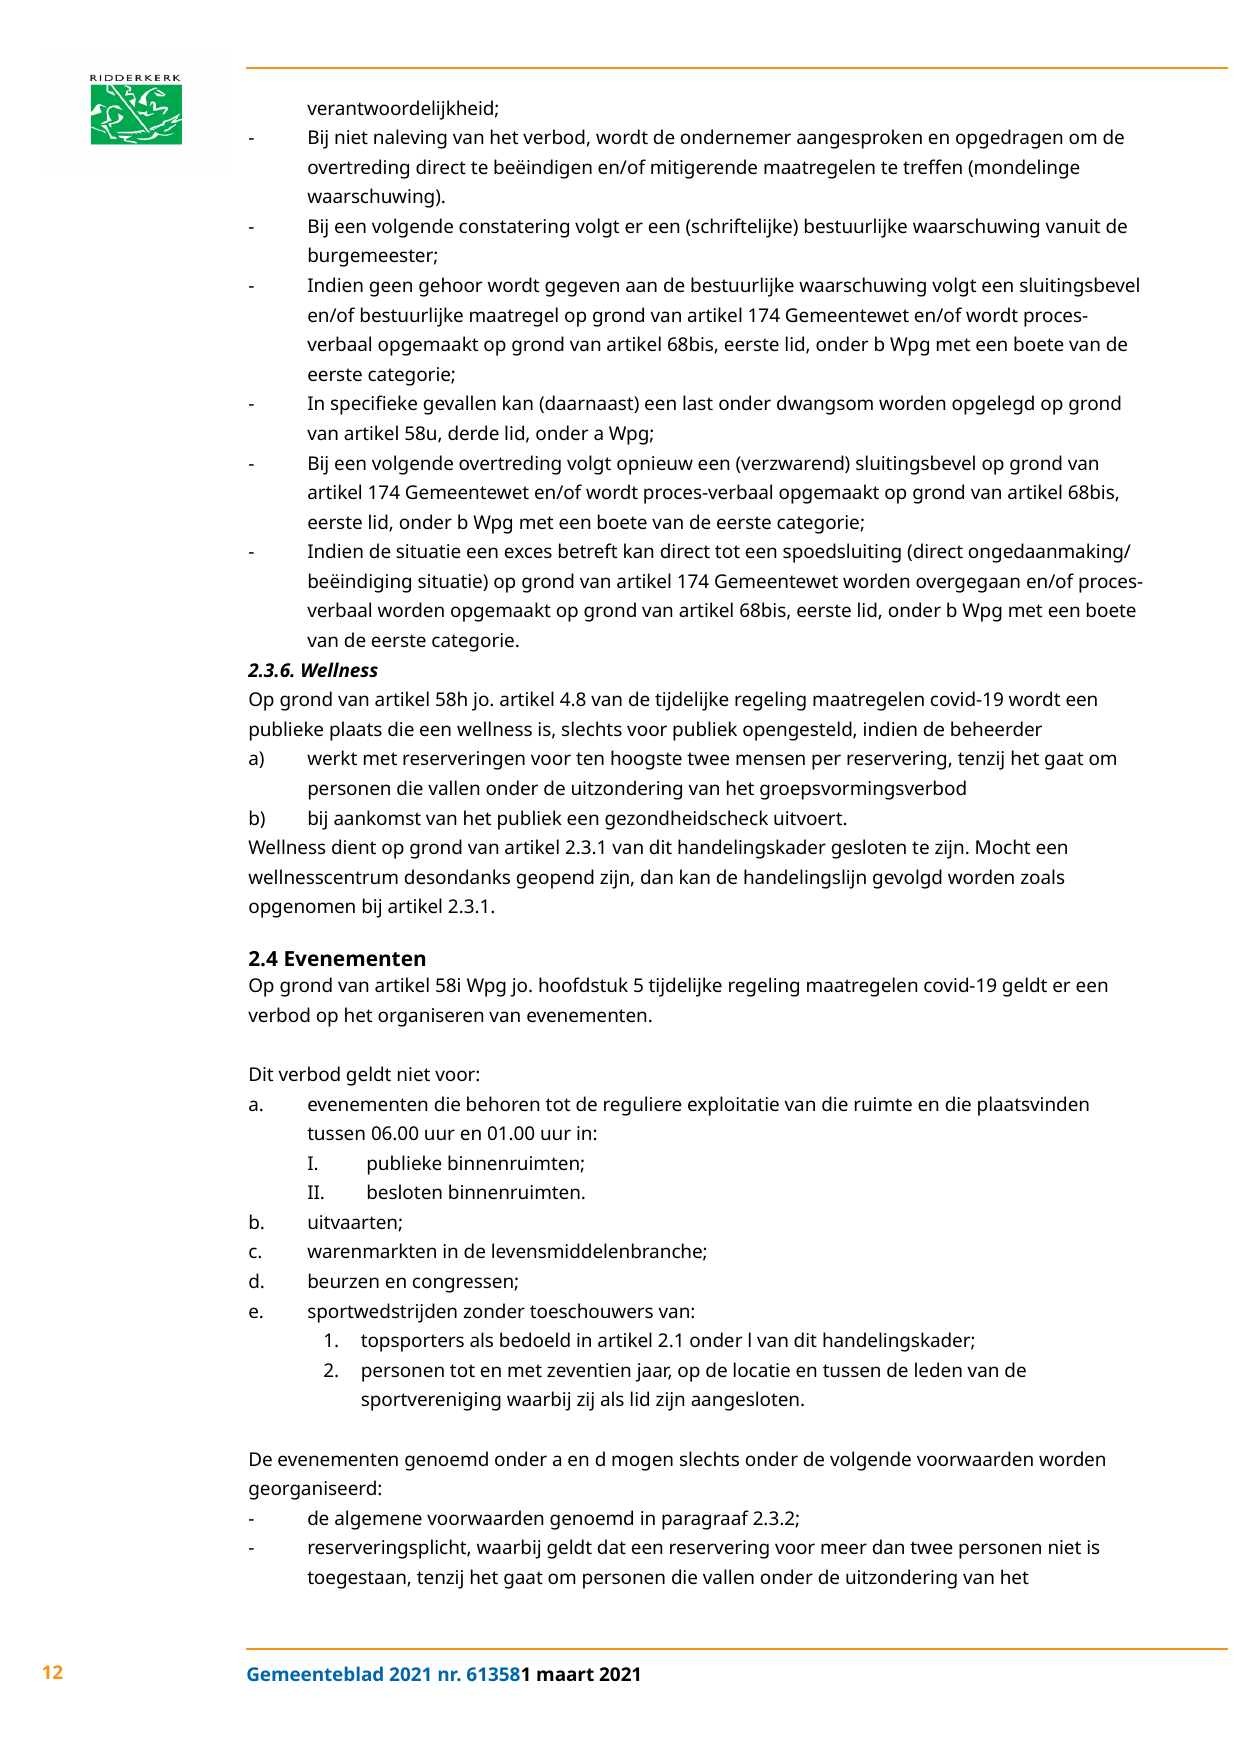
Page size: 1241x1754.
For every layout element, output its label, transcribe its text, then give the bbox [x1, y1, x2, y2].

list Indien geen gehoor wordt gegeven aan de bestuurlijke waarschuwing volgt een sluitingsbevel en/of bestuurlijke maatregel op grond van artikel 174 Gemeentewet en/of wordt proces-verbaal opgemaakt op grond van artikel 68bis, eerste lid, onder b Wpg met een boete van de eerste categorie; [248, 272, 1152, 387]
list Bij een volgende constatering volgt er een (schriftelijke) bestuurlijke waarschuwing vanuit de burgemeester; [248, 213, 1152, 268]
list publieke binnenruimten; [307, 1150, 1152, 1176]
list bij aankomst van het publiek een gezondheidscheck uitvoert. [248, 805, 1152, 831]
list besloten binnenruimten. [307, 1179, 1152, 1205]
text Op grond van artikel 58i Wpg jo. hoofdstuk 5 tijdelijke regeling maatregelen covid-19 geldt er een verbod op het organiseren van evenementen. [248, 972, 1152, 1028]
list werkt met reserveringen voor ten hoogste twee mensen per reservering, tenzij het gaat om personen die vallen onder de uitzondering van het groepsvormingsverbod [248, 746, 1152, 801]
text De evenementen genoemd onder a en d mogen slechts onder de volgende voorwaarden worden georganiseerd: [248, 1446, 1152, 1501]
list topsporters als bedoeld in artikel 2.1 onder l van dit handelingskader; [323, 1327, 1152, 1353]
text 2.4 Evenementen [248, 944, 1152, 972]
text Op grond van artikel 58h jo. artikel 4.8 van de tijdelijke regeling maatregelen covid-19 wordt een publieke plaats die een wellness is, slechts voor publiek opengesteld, indien de beheerder [248, 686, 1152, 742]
list uitvaarten; [248, 1209, 1152, 1235]
list personen tot en met zeventien jaar, op de locatie en tussen de leden van de sportvereniging waarbij zij als lid zijn aangesloten. [323, 1357, 1152, 1412]
list evenementen die behoren tot de reguliere exploitatie van die ruimte en die plaatsvinden tussen 06.00 uur en 01.00 uur in: [248, 1091, 1152, 1146]
list Bij niet naleving van het verbod, wordt de ondernemer aangesproken en opgedragen om de overtreding direct te beëindigen en/of mitigerende maatregelen te treffen (mondelinge waarschuwing). [248, 124, 1152, 209]
text Dit verbod geldt niet voor: [248, 1061, 1152, 1087]
list reserveringsplicht, waarbij geldt dat een reservering voor meer dan twee personen niet is toegestaan, tenzij het gaat om personen die vallen onder de uitzondering van het [248, 1534, 1152, 1590]
text 2.3.6. Wellness [248, 657, 1152, 683]
picture [41, 47, 231, 172]
list de algemene voorwaarden genoemd in paragraaf 2.3.2; [248, 1505, 1152, 1531]
list Indien de situatie een exces betreft kan direct tot een spoedsluiting (direct ongedaanmaking/ beëindiging situatie) op grond van artikel 174 Gemeentewet worden overgegaan en/of proces-verbaal worden opgemaakt op grond van artikel 68bis, eerste lid, onder b Wpg met een boete van de eerste categorie. [248, 538, 1152, 653]
list beurzen en congressen; [248, 1268, 1152, 1294]
text Wellness dient op grond van artikel 2.3.1 van dit handelingskader gesloten te zijn. Mocht een wellnesscentrum desondanks geopend zijn, dan kan de handelingslijn gevolgd worden zoals opgenomen bij artikel 2.3.1. [248, 834, 1152, 919]
list verantwoordelijkheid; [248, 95, 1152, 121]
list sportwedstrijden zonder toeschouwers van: [248, 1298, 1152, 1323]
list Bij een volgende overtreding volgt opnieuw een (verzwarend) sluitingsbevel op grond van artikel 174 Gemeentewet en/of wordt proces-verbaal opgemaakt op grond van artikel 68bis, eerste lid, onder b Wpg met een boete van de eerste categorie; [248, 450, 1152, 535]
list In specifieke gevallen kan (daarnaast) een last onder dwangsom worden opgelegd op grond van artikel 58u, derde lid, onder a Wpg; [248, 391, 1152, 446]
list warenmarkten in de levensmiddelenbranche; [248, 1239, 1152, 1264]
